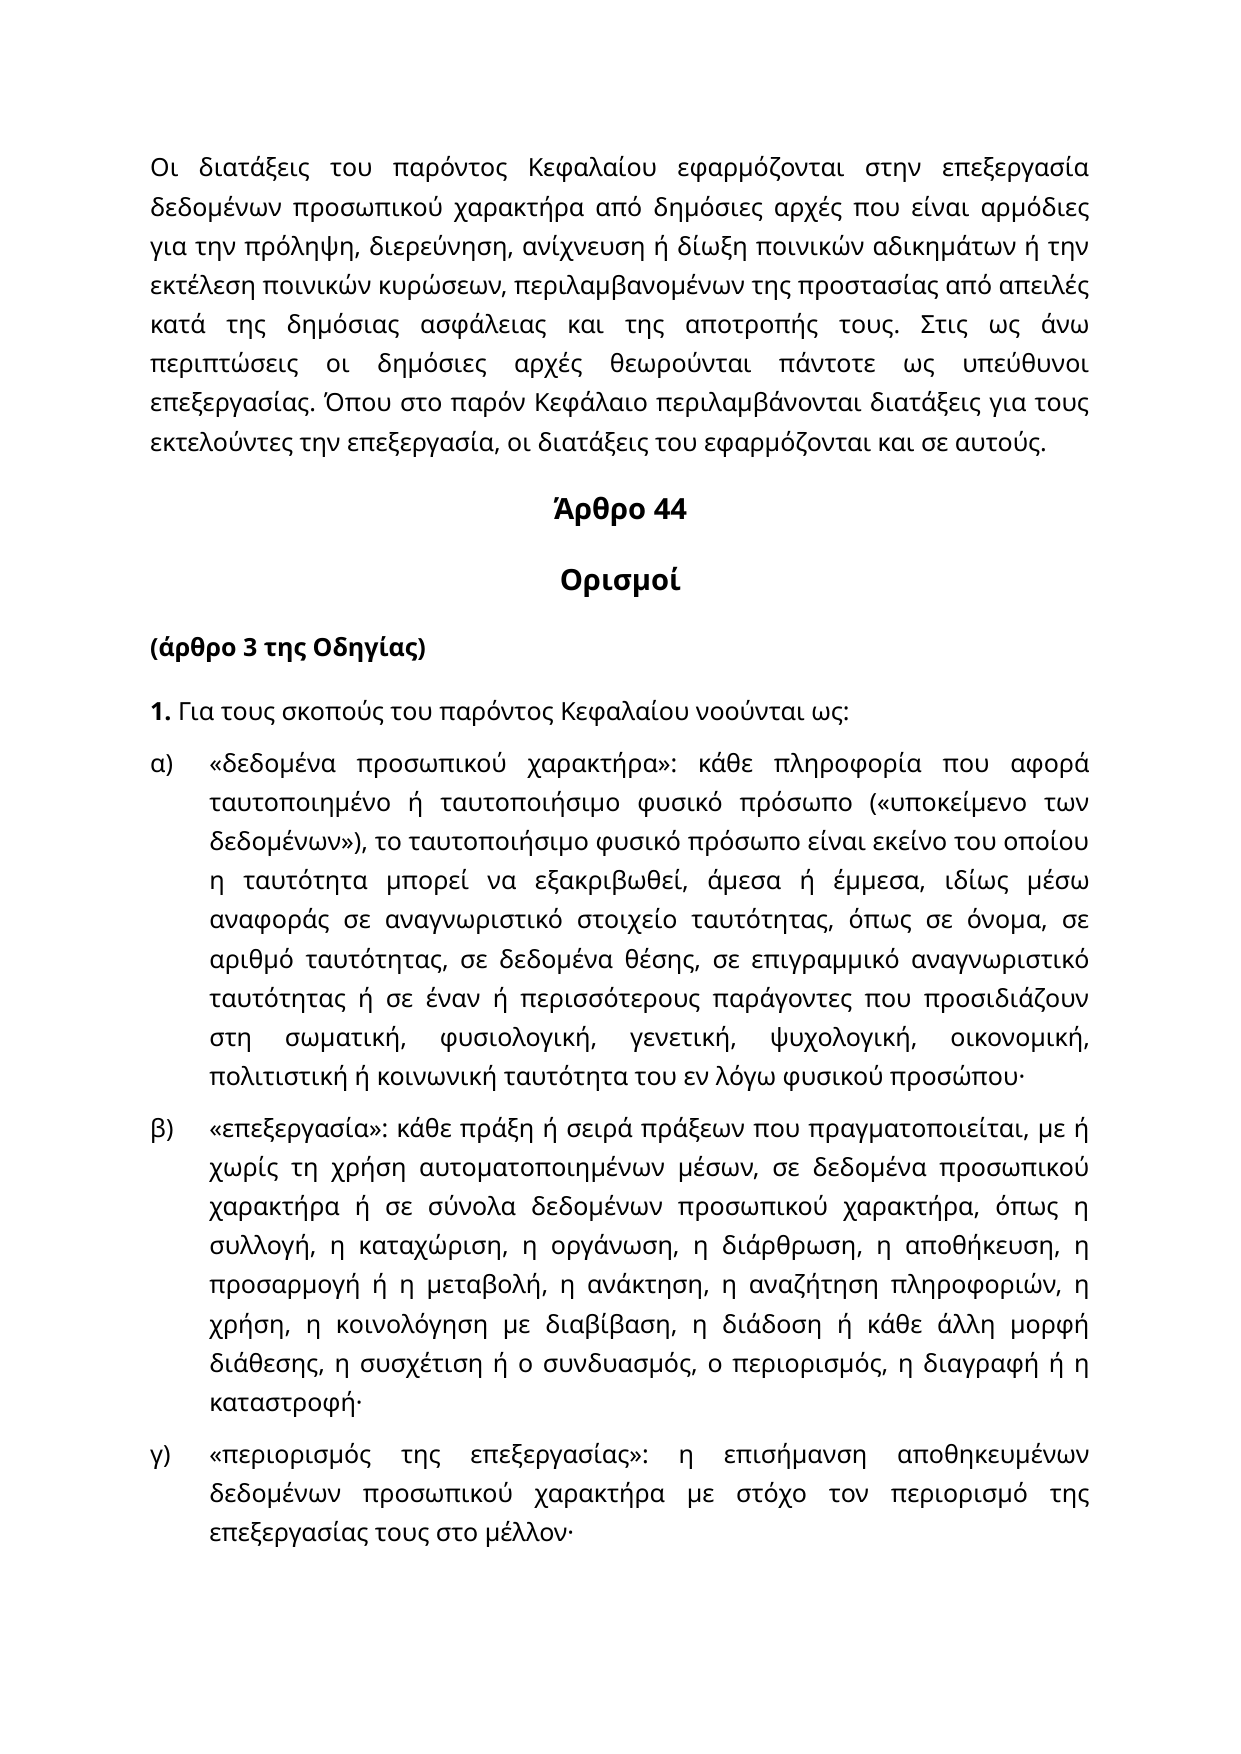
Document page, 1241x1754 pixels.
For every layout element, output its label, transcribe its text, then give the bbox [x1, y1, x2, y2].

text (άρθρο 3 της Οδηγίας) [150, 629, 1090, 664]
text 1. Για τους σκοπούς του παρόντος Κεφαλαίου νοούνται ως: [150, 694, 1090, 728]
list γ) «περιορισμός της επεξεργασίας»: η επισήμανση αποθηκευμένων δεδομένων προσωπικού χαρακτήρα με στόχο τον περιορισμό της επεξεργασίας τους στο μέλλον· [150, 1436, 1090, 1549]
text Οι διατάξεις του παρόντος Κεφαλαίου εφαρμόζονται στην επεξεργασία δεδομένων προσωπικού χαρακτήρα από δημόσιες αρχές που είναι αρμόδιες για την πρόληψη, διερεύνηση, ανίχνευση ή δίωξη ποινικών αδικημάτων ή την εκτέλεση ποινικών κυρώσεων, περιλαμβανομένων της προστασίας από απειλές κατά της δημόσιας ασφάλειας και της αποτροπής τους. Στις ως άνω περιπτώσεις οι δημόσιες αρχές θεωρούνται πάντοτε ως υπεύθυνοι επεξεργασίας. Όπου στο παρόν Κεφάλαιο περιλαμβάνονται διατάξεις για τους εκτελούντες την επεξεργασία, οι διατάξεις του εφαρμόζονται και σε αυτούς. [150, 150, 1090, 458]
subtitle Άρθρο 44 [150, 488, 1090, 528]
subtitle Ορισμοί [150, 559, 1090, 599]
list α) «δεδομένα προσωπικού χαρακτήρα»: κάθε πληροφορία που αφορά ταυτοποιημένο ή ταυτοποιήσιμο φυσικό πρόσωπο («υποκείμενο των δεδομένων»), το ταυτοποιήσιμο φυσικό πρόσωπο είναι εκείνο του οποίου η ταυτότητα μπορεί να εξακριβωθεί, άμεσα ή έμμεσα, ιδίως μέσω αναφοράς σε αναγνωριστικό στοιχείο ταυτότητας, όπως σε όνομα, σε αριθμό ταυτότητας, σε δεδομένα θέσης, σε επιγραμμικό αναγνωριστικό ταυτότητας ή σε έναν ή περισσότερους παράγοντες που προσιδιάζουν στη σωματική, φυσιολογική, γενετική, ψυχολογική, οικονομική, πολιτιστική ή κοινωνική ταυτότητα του εν λόγω φυσικού προσώπου· [150, 745, 1090, 1093]
list β) «επεξεργασία»: κάθε πράξη ή σειρά πράξεων που πραγματοποιείται, με ή χωρίς τη χρήση αυτοματοποιημένων μέσων, σε δεδομένα προσωπικού χαρακτήρα ή σε σύνολα δεδομένων προσωπικού χαρακτήρα, όπως η συλλογή, η καταχώριση, η οργάνωση, η διάρθρωση, η αποθήκευση, η προσαρμογή ή η μεταβολή, η ανάκτηση, η αναζήτηση πληροφοριών, η χρήση, η κοινολόγηση με διαβίβαση, η διάδοση ή κάθε άλλη μορφή διάθεσης, η συσχέτιση ή ο συνδυασμός, ο περιορισμός, η διαγραφή ή η καταστροφή· [150, 1110, 1090, 1419]
